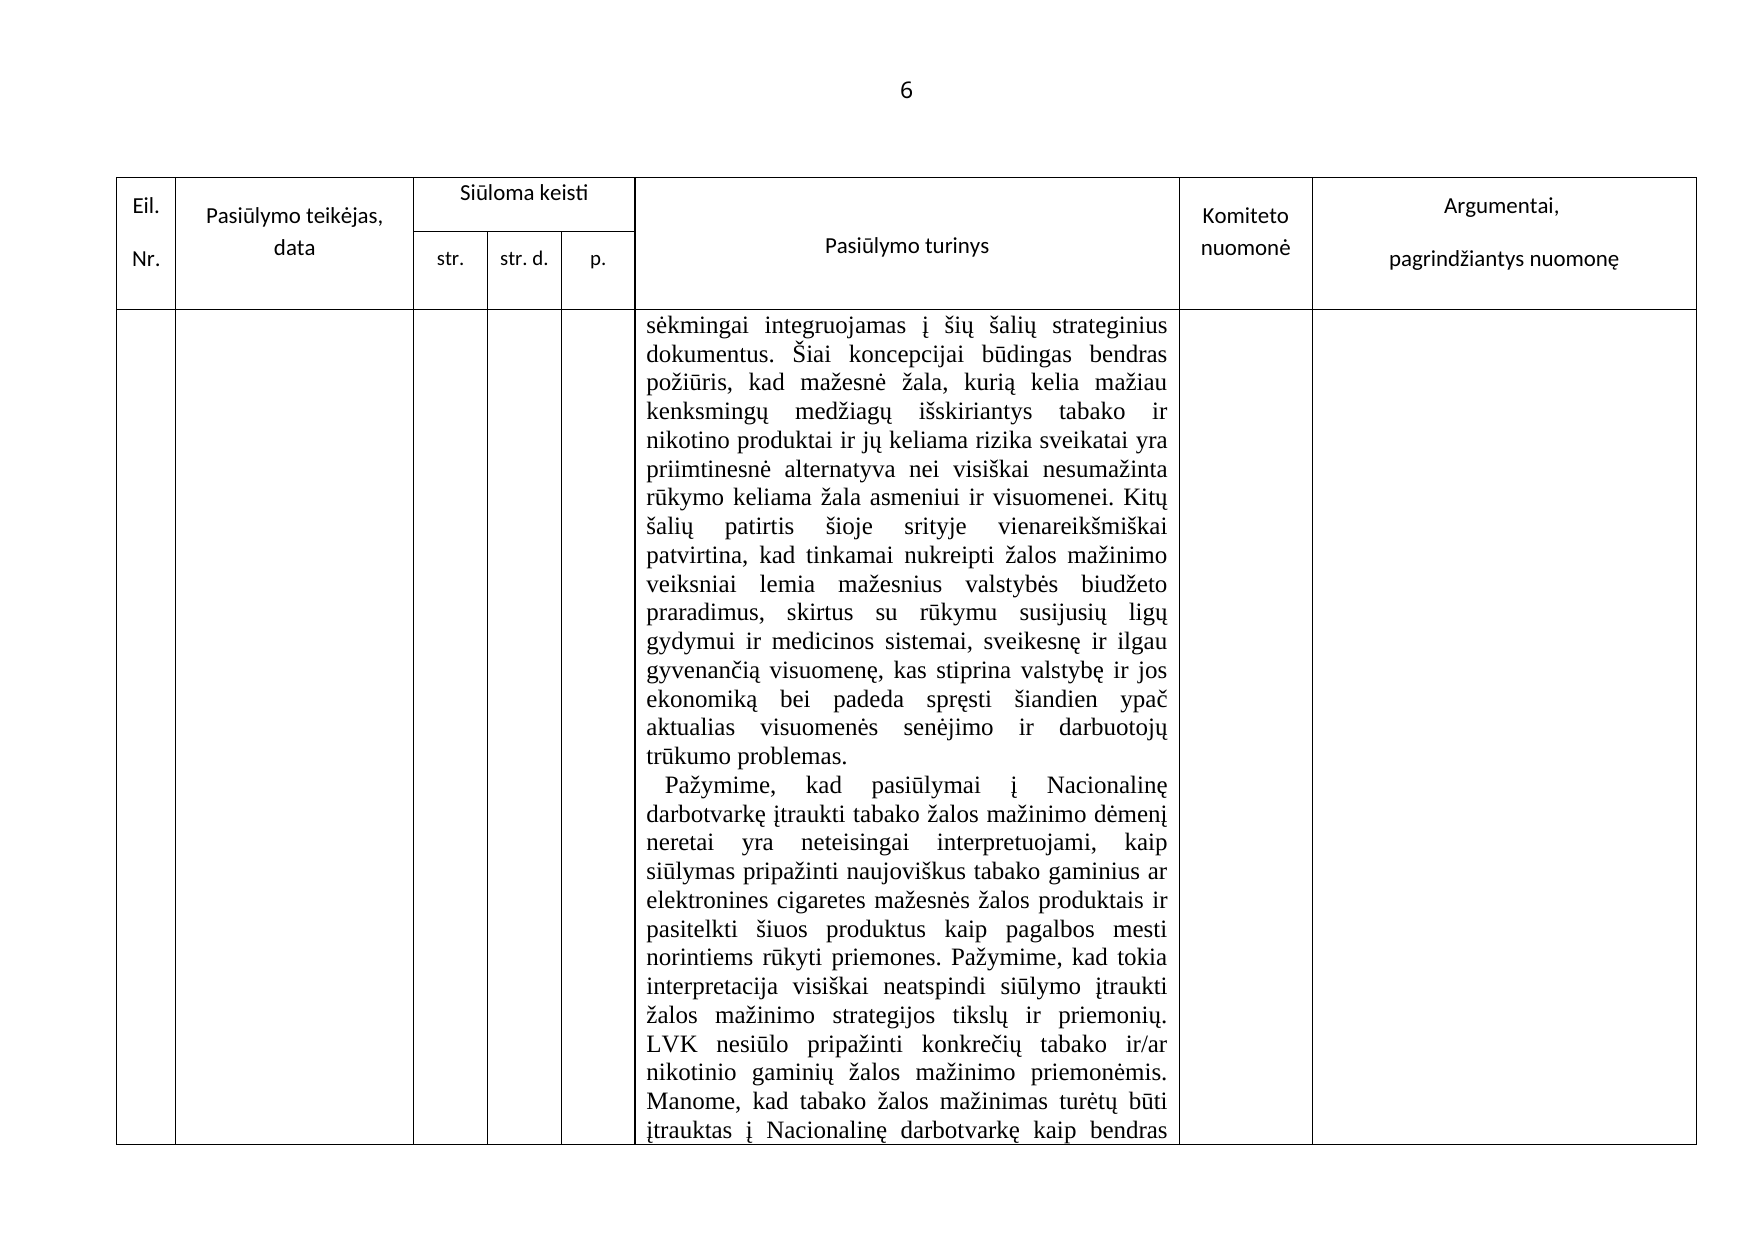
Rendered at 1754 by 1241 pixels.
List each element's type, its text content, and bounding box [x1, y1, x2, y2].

table_header Pasiūlymo turinys [636, 178, 1179, 309]
table_cell str. [414, 232, 487, 309]
table_header Eil. Nr. [117, 178, 175, 309]
table_header Pasiūlymo teikėjas, data [176, 178, 413, 309]
table_cell [1180, 310, 1312, 1144]
table_cell [488, 310, 561, 1144]
table_header Siūloma keisti [414, 178, 634, 231]
table_cell [562, 310, 634, 1144]
table_cell [1313, 310, 1696, 1144]
table_cell p. [562, 232, 634, 309]
table_cell [414, 310, 487, 1144]
table_cell str. d. [488, 232, 561, 309]
table_header Argumentai, pagrindžiantys nuomonę [1313, 178, 1696, 309]
table_header Komiteto nuomonė [1180, 178, 1312, 309]
table_cell [176, 310, 413, 1144]
table_cell sėkmingai integruojamas į šių šalių strateginius dokumentus. Šiai koncepcijai būdingas bendras požiūris, kad mažesnė žala, kurią kelia mažiau kenksmingų medžiagų išskiriantys tabako ir nikotino produktai ir jų keliama rizika sveikatai yra priimtinesnė alternatyva nei visiškai nesumažinta rūkymo keliama žala asmeniui ir visuomenei. Kitų šalių patirtis šioje srityje vienareikšmiškai patvirtina, kad tinkamai nukreipti žalos mažinimo veiksniai lemia mažesnius valstybės biudžeto praradimus, skirtus su rūkymu susijusių ligų gydymui ir medicinos sistemai, sveikesnę ir ilgau gyvenančią visuomenę, kas stiprina valstybę ir jos ekonomiką bei padeda spręsti šiandien ypač aktualias visuomenės senėjimo ir darbuotojų trūkumo problemas. Pažymime, kad pasiūlymai į Nacionalinę darbotvarkę įtraukti tabako žalos mažinimo dėmenį neretai yra neteisingai interpretuojami, kaip siūlymas pripažinti naujoviškus tabako gaminius ar elektronines cigaretes mažesnės žalos produktais ir pasitelkti šiuos produktus kaip pagalbos mesti norintiems rūkyti priemones. Pažymime, kad tokia interpretacija visiškai neatspindi siūlymo įtraukti žalos mažinimo strategijos tikslų ir priemonių. LVK nesiūlo pripažinti konkrečių tabako ir/ar nikotinio gaminių žalos mažinimo priemonėmis. Manome, kad tabako žalos mažinimas turėtų būti įtrauktas į Nacionalinę darbotvarkę kaip bendras [636, 310, 1179, 1144]
table_cell [117, 310, 175, 1144]
